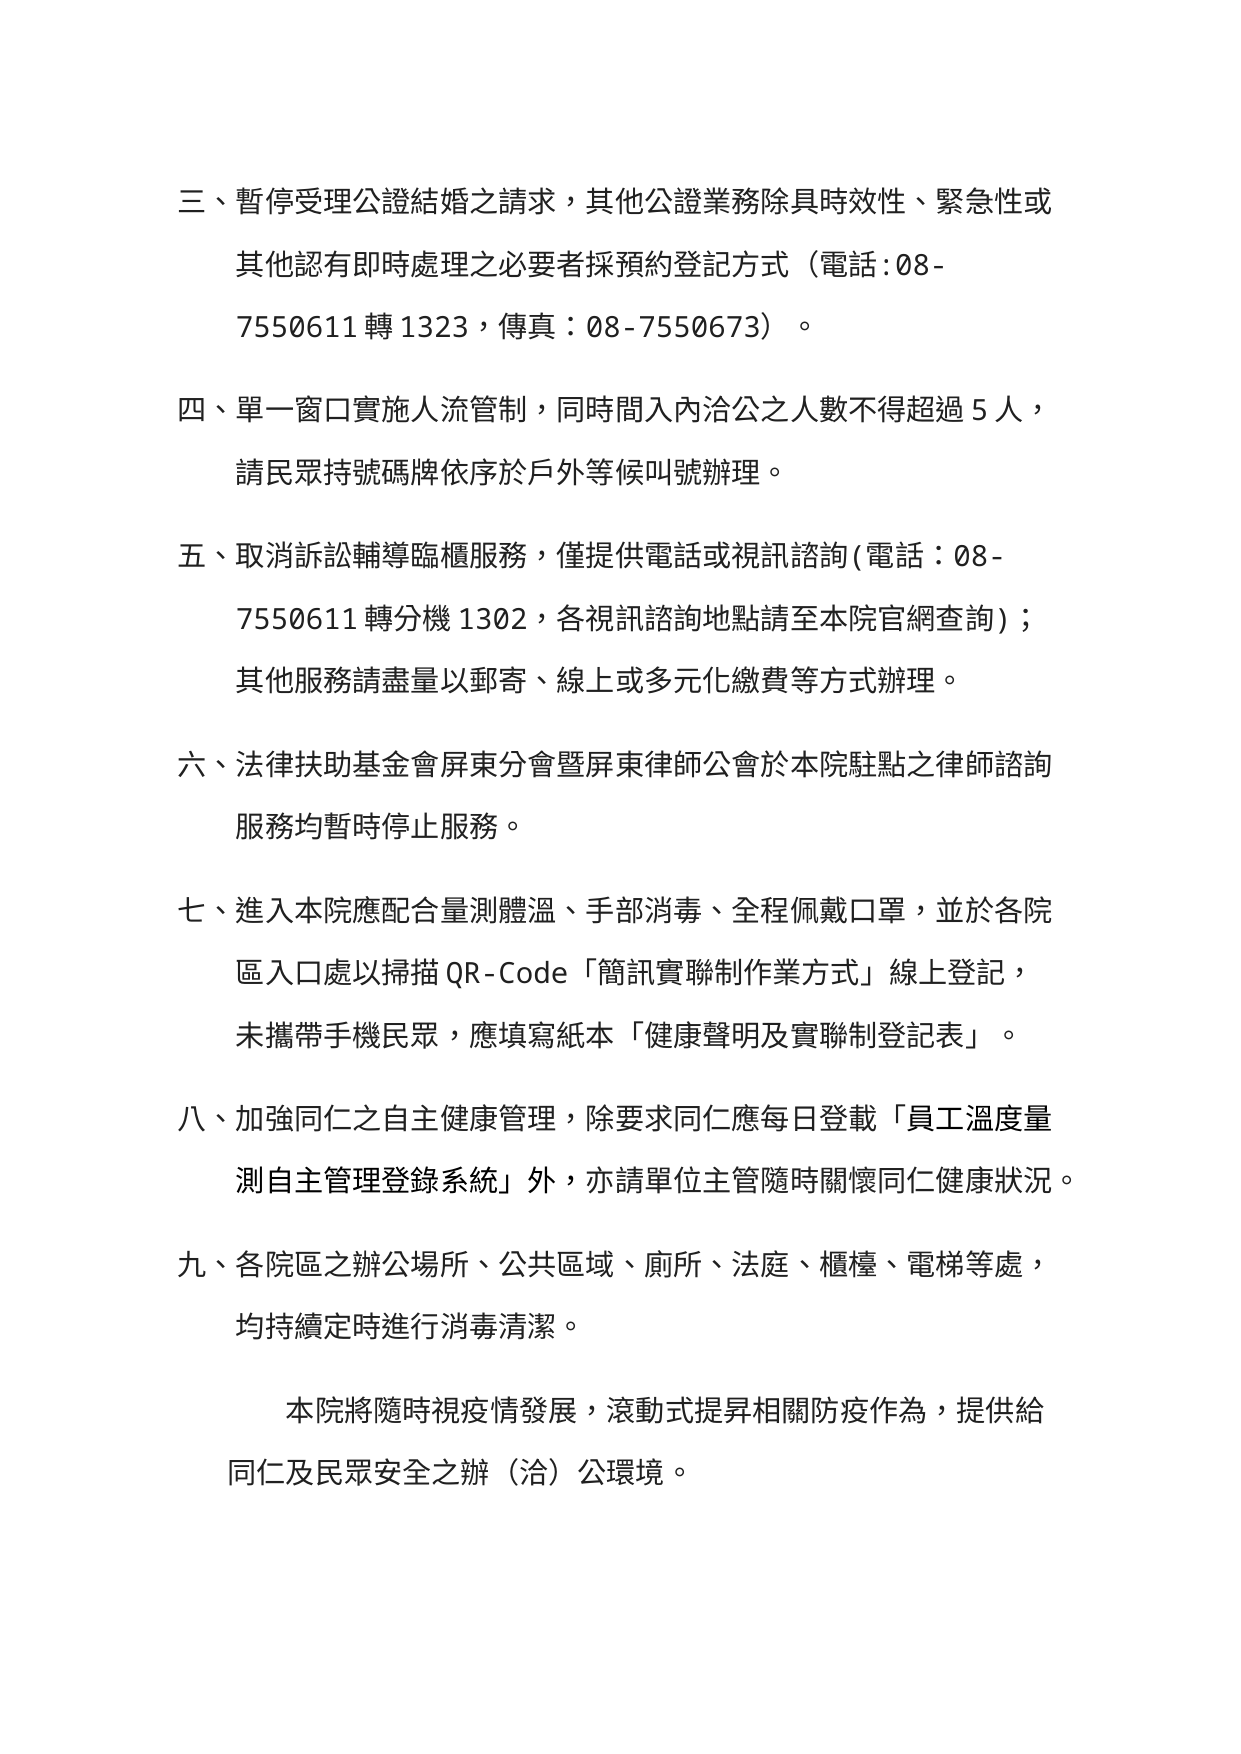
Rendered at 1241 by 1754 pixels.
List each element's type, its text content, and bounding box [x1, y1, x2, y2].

text 六、法律扶助基金會屏東分會暨屏東律師公會於本院駐點之律師諮詢服務均暫時停止服務。 [177, 721, 1063, 846]
text 八、加強同仁之自主健康管理，除要求同仁應每日登載「員工溫度量測自主管理登錄系統」外，亦請單位主管隨時關懷同仁健康狀況。 [177, 1075, 1063, 1200]
text 九、各院區之辦公場所、公共區域、廁所、法庭、櫃檯、電梯等處，均持續定時進行消毒清潔。 [177, 1221, 1063, 1346]
text 四、單一窗口實施人流管制，同時間入內洽公之人數不得超過5人，請民眾持號碼牌依序於戶外等候叫號辦理。 [177, 367, 1063, 492]
text 本院將隨時視疫情發展，滾動式提昇相關防疫作為，提供給同仁及民眾安全之辦（洽）公環境。 [227, 1367, 1063, 1492]
text 三、暫停受理公證結婚之請求，其他公證業務除具時效性、緊急性或其他認有即時處理之必要者採預約登記方式（電話:08-7550611轉1323，傳真：08-7550673）。 [177, 158, 1063, 346]
text 五、取消訴訟輔導臨櫃服務，僅提供電話或視訊諮詢(電話：08-7550611轉分機1302，各視訊諮詢地點請至本院官網查詢)；其他服務請盡量以郵寄、線上或多元化繳費等方式辦理。 [177, 512, 1063, 700]
text 七、進入本院應配合量測體溫、手部消毒、全程佩戴口罩，並於各院區入口處以掃描QR-Code「簡訊實聯制作業方式」線上登記，未攜帶手機民眾，應填寫紙本「健康聲明及實聯制登記表」。 [177, 867, 1063, 1054]
